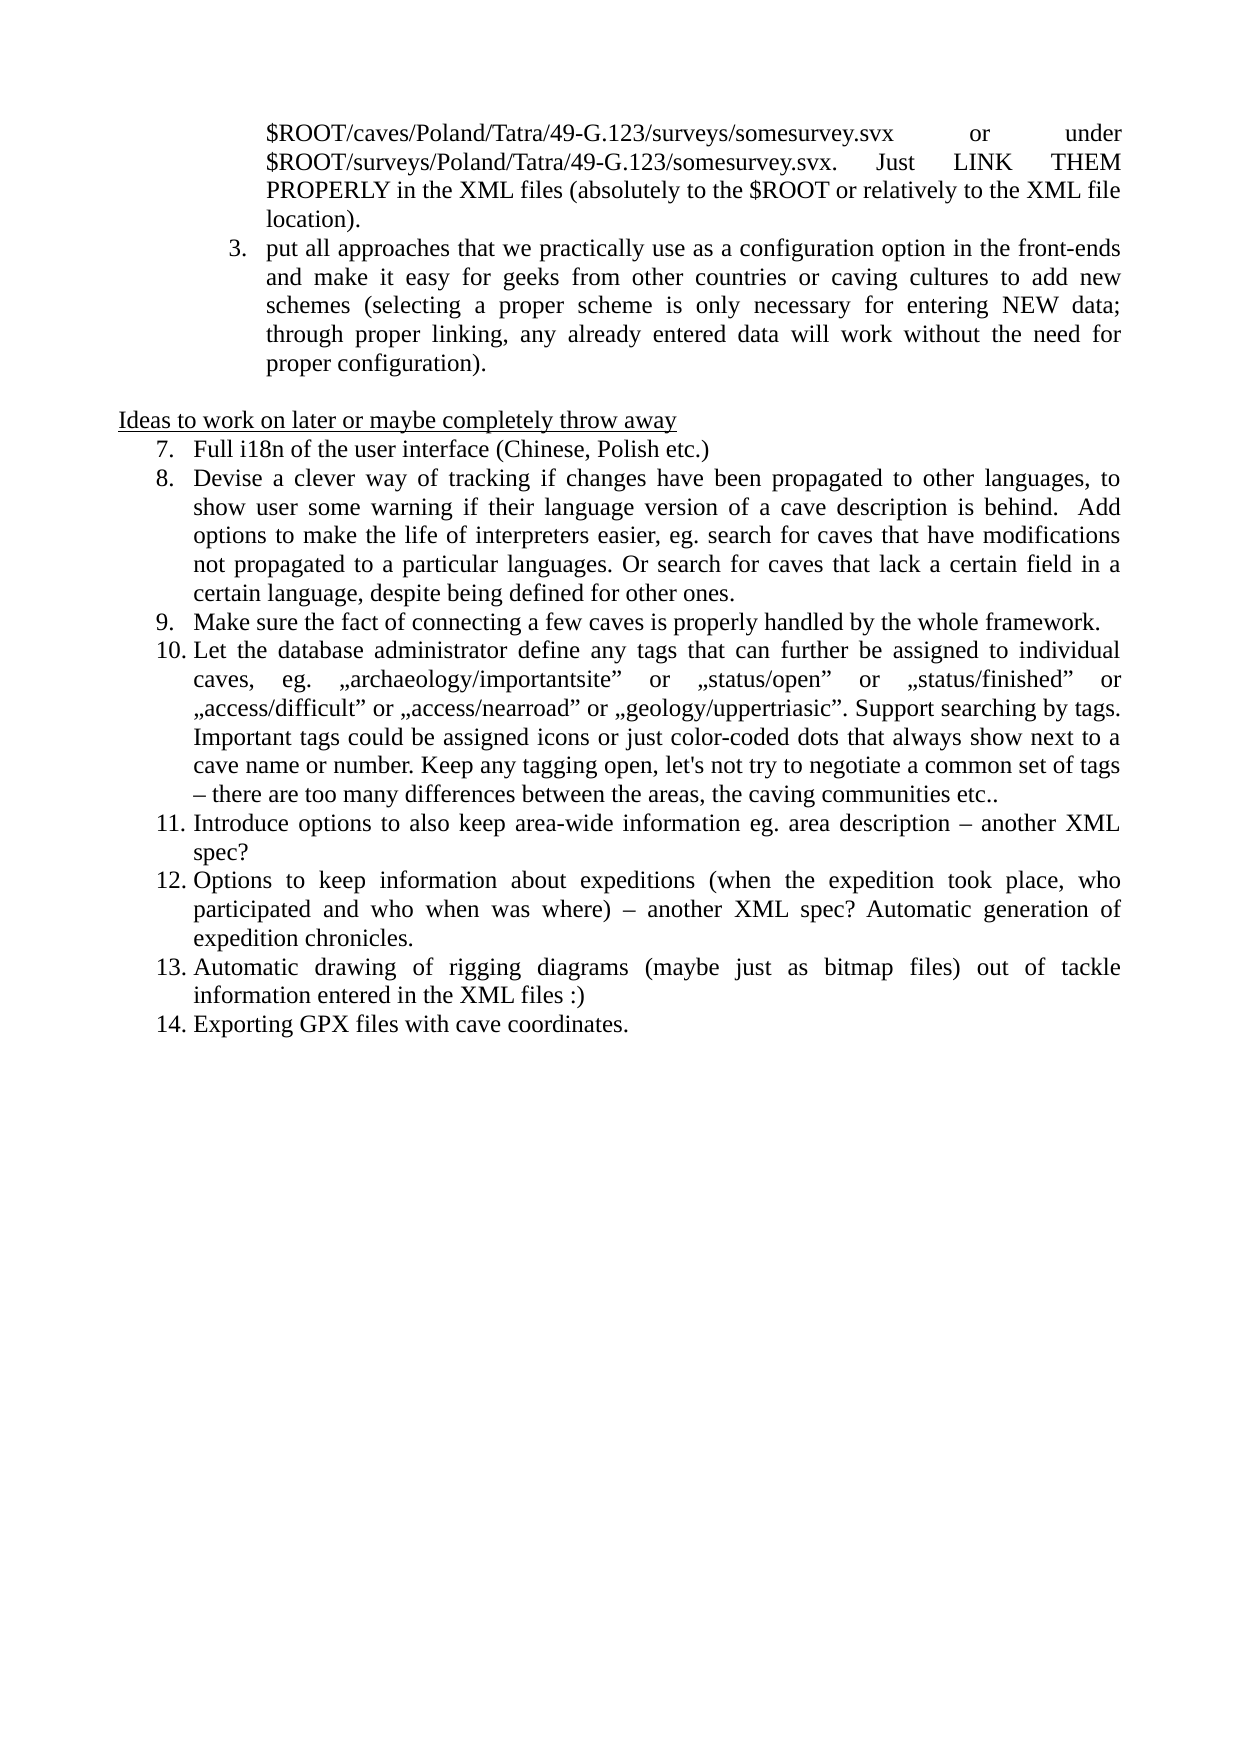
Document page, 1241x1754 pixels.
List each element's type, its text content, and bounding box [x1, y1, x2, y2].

list Options to keep information about expeditions (when the expedition took place, who participated and who when was where) – another XML spec? Automatic generation of expedition chronicles. [156, 866, 1122, 952]
list Devise a clever way of tracking if changes have been propagated to other languages, to show user some warning if their language version of a cave description is behind. Add options to make the life of interpreters easier, eg. search for caves that have modifications not propagated to a particular languages. Or search for caves that lack a certain field in a certain language, despite being defined for other ones. [156, 463, 1122, 607]
list Automatic drawing of rigging diagrams (maybe just as bitmap files) out of tackle information entered in the XML files :) [156, 952, 1122, 1009]
list Let the database administrator define any tags that can further be assigned to individual caves, eg. „archaeology/importantsite” or „status/open” or „status/finished” or „access/difficult” or „access/nearroad” or „geology/uppertriasic”. Support searching by tags. Important tags could be assigned icons or just color-coded dots that always show next to a cave name or number. Keep any tagging open, let's not try to negotiate a common set of tags – there are too many differences between the areas, the caving communities etc.. [156, 636, 1122, 808]
text Ideas to work on later or maybe completely throw away [118, 406, 1122, 434]
list put all approaches that we practically use as a configuration option in the front-ends and make it easy for geeks from other countries or caving cultures to add new schemes (selecting a proper scheme is only necessary for entering NEW data; through proper linking, any already entered data will work without the need for proper configuration). [228, 233, 1122, 377]
list $ROOT/caves/Poland/Tatra/49-G.123/surveys/somesurvey.svx or under $ROOT/surveys/Poland/Tatra/49-G.123/somesurvey.svx. Just LINK THEM PROPERLY in the XML files (absolutely to the $ROOT or relatively to the XML file location). [228, 118, 1122, 233]
list Introduce options to also keep area-wide information eg. area description – another XML spec? [156, 808, 1122, 866]
list Make sure the fact of connecting a few caves is properly handled by the whole framework. [156, 607, 1122, 636]
list Exporting GPX files with cave coordinates. [156, 1009, 1122, 1038]
list Full i18n of the user interface (Chinese, Polish etc.) [156, 434, 1122, 463]
